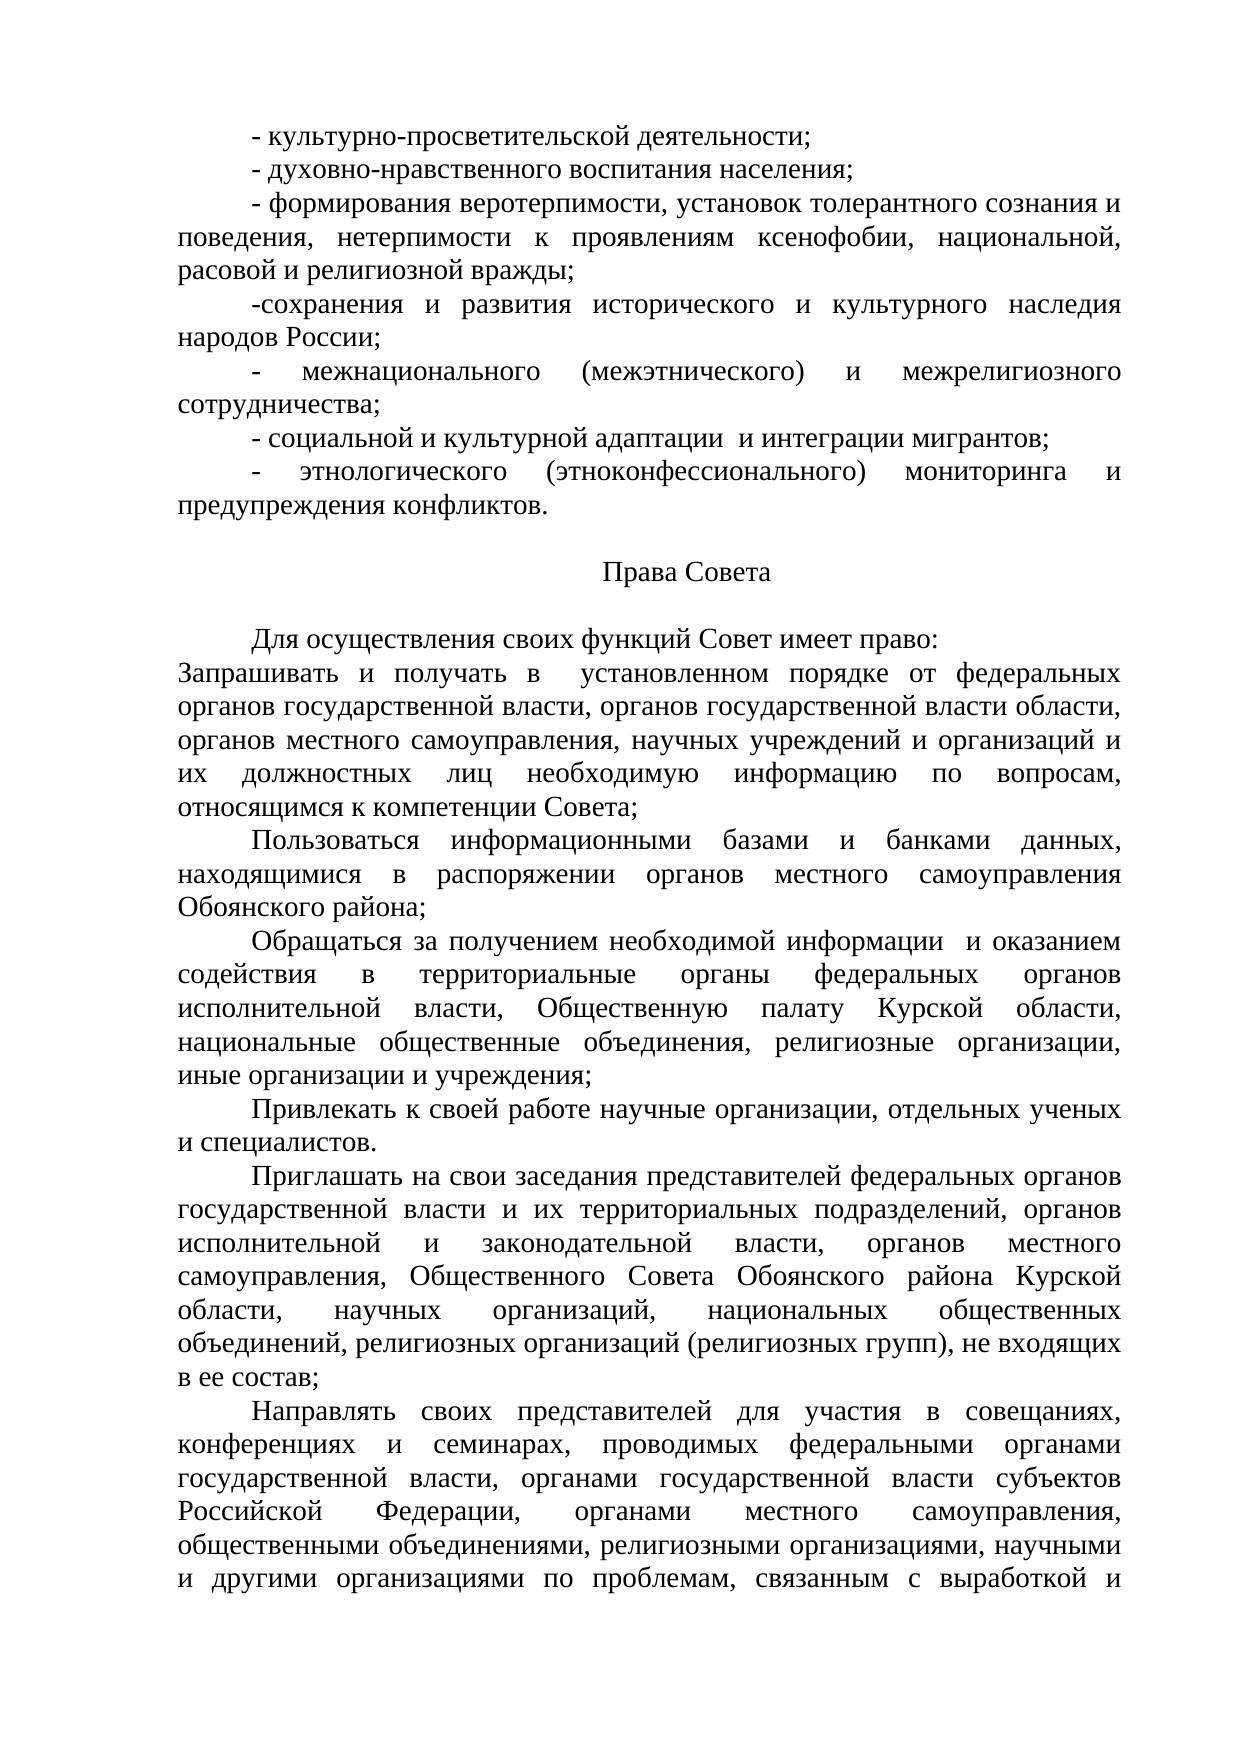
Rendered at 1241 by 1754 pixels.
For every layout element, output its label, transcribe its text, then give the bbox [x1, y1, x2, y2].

text - межнационального (межэтнического) и межрелигиозного сотрудничества; [177, 353, 1122, 420]
text Запрашивать и получать в установленном порядке от федеральных органов государственной власти, органов государственной власти области, органов местного самоуправления, научных учреждений и организаций и их должностных лиц необходимую информацию по вопросам, относящимся к компетенции Совета; [177, 655, 1122, 822]
text - социальной и культурной адаптации и интеграции мигрантов; [177, 420, 1122, 453]
text Приглашать на свои заседания представителей федеральных органов государственной власти и их территориальных подразделений, органов исполнительной и законодательной власти, органов местного самоуправления, Общественного Совета Обоянского района Курской области, научных организаций, национальных общественных объединений, религиозных организаций (религиозных групп), не входящих в ее состав; [177, 1158, 1122, 1393]
text Привлекать к своей работе научные организации, отдельных ученых и специалистов. [177, 1091, 1122, 1158]
text -сохранения и развития исторического и культурного наследия народов России; [177, 286, 1122, 353]
text - духовно-нравственного воспитания населения; [177, 152, 1122, 185]
text Направлять своих представителей для участия в совещаниях, конференциях и семинарах, проводимых федеральными органами государственной власти, органами государственной власти субъектов Российской Федерации, органами местного самоуправления, общественными объединениями, религиозными организациями, научными и другими организациями по проблемам, связанным с выработкой и [177, 1393, 1122, 1594]
text - культурно-просветительской деятельности; [177, 118, 1122, 152]
text Права Совета [177, 554, 1122, 588]
text - формирования веротерпимости, установок толерантного сознания и поведения, нетерпимости к проявлениям ксенофобии, национальной, расовой и религиозной вражды; [177, 185, 1122, 286]
text Пользоваться информационными базами и банками данных, находящимися в распоряжении органов местного самоуправления Обоянского района; [177, 822, 1122, 923]
text - этнологического (этноконфессионального) мониторинга и предупреждения конфликтов. [177, 453, 1122, 521]
text Обращаться за получением необходимой информации и оказанием содействия в территориальные органы федеральных органов исполнительной власти, Общественную палату Курской области, национальные общественные объединения, религиозные организации, иные организации и учреждения; [177, 923, 1122, 1091]
text Для осуществления своих функций Совет имеет право: [177, 621, 1122, 655]
